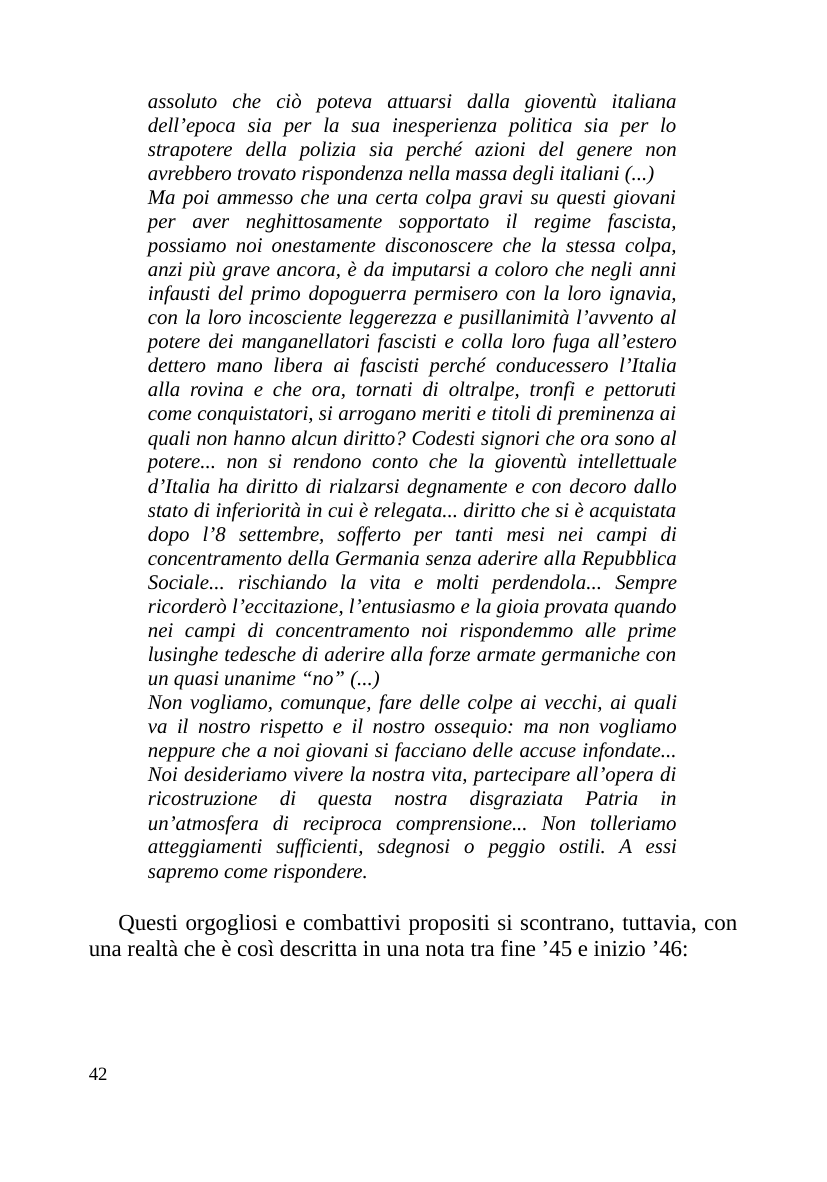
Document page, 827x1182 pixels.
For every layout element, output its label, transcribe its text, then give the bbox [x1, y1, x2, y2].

text Non vogliamo, comunque, fare delle colpe ai vecchi, ai quali va il nostro rispetto e il nostro ossequio: ma non vogliamo neppure che a noi giovani si facciano delle accuse infondate... Noi desideriamo vivere la nostra vita, partecipare all’opera di ricostruzione di questa nostra disgraziata Patria in un’atmosfera di reciproca comprensione... Non tolleriamo atteggiamenti sufficienti, sdegnosi o peggio ostili. A essi sapremo come rispondere. [148, 690, 679, 883]
text Ma poi ammesso che una certa colpa gravi su questi giovani per aver neghittosamente sopportato il regime fascista, possiamo noi onestamente disconoscere che la stessa colpa, anzi più grave ancora, è da imputarsi a coloro che negli anni infausti del primo dopoguerra permisero con la loro ignavia, con la loro incosciente leggerezza e pusillanimità l’avvento al potere dei manganellatori fascisti e colla loro fuga all’estero dettero mano libera ai fascisti perché conducessero l’Italia alla rovina e che ora, tornati di oltralpe, tronfi e pettoruti come conquistatori, si arrogano meriti e titoli di preminenza ai quali non hanno alcun diritto? Codesti signori che ora sono al potere... non si rendono conto che la gioventù intellettuale d’Italia ha diritto di rialzarsi degnamente e con decoro dallo stato di inferiorità in cui è relegata... diritto che si è acquistata dopo l’8 settembre, sofferto per tanti mesi nei campi di concentramento della Germania senza aderire alla Repubblica Sociale... rischiando la vita e molti perdendola... Sempre ricorderò l’eccitazione, l’entusiasmo e la gioia provata quando nei campi di concentramento noi rispondemmo alle prime lusinghe tedesche di aderire alla forze armate germaniche con un quasi unanime “no” (...) [148, 185, 679, 690]
text assoluto che ciò poteva attuarsi dalla gioventù italiana dell’epoca sia per la sua inesperienza politica sia per lo strapotere della polizia sia perché azioni del genere non avrebbero trovato rispondenza nella massa degli italiani (...) [148, 88, 679, 185]
text Questi orgogliosi e combattivi propositi si scontrano, tuttavia, con una realtà che è così descritta in una nota tra fine ’45 e inizio ’46: [88, 909, 738, 962]
